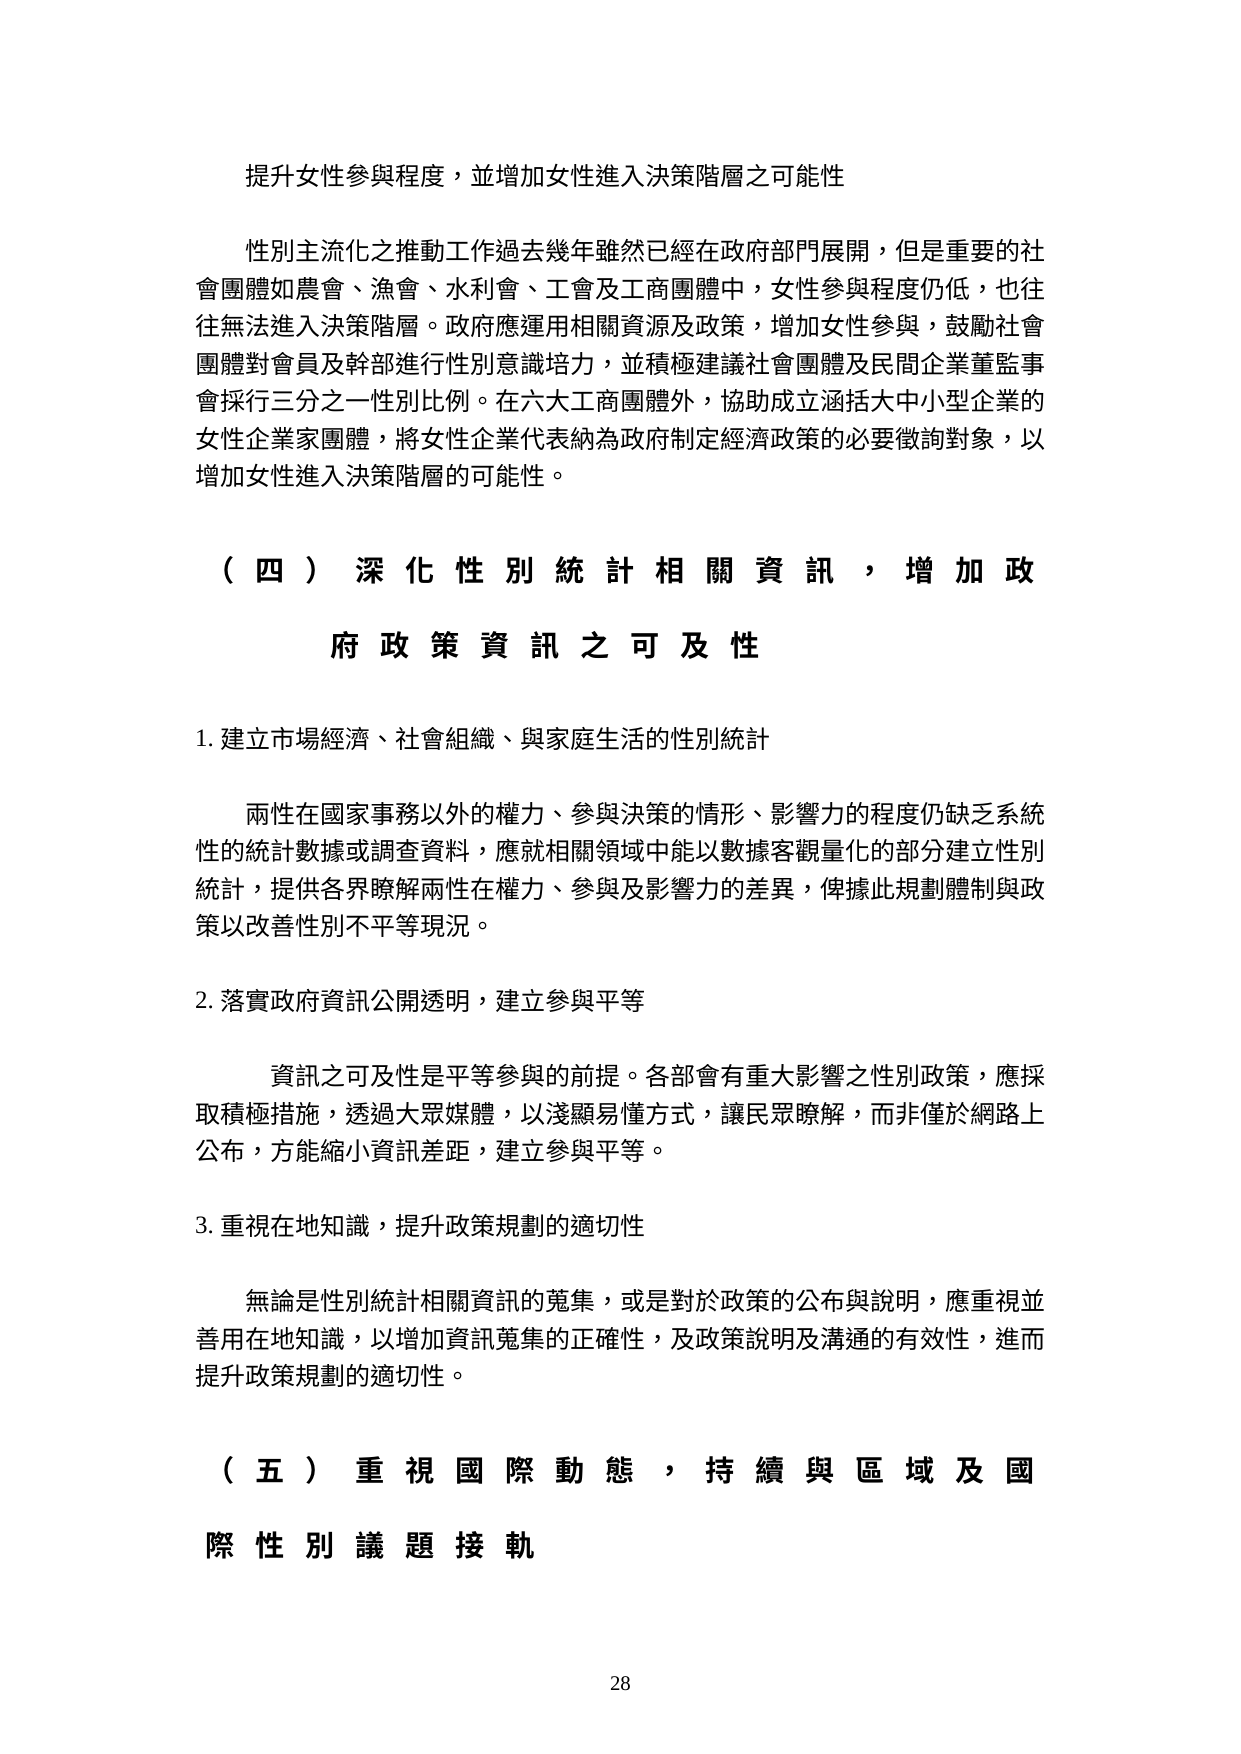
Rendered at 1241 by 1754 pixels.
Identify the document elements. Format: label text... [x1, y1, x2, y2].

text 兩性在國家事務以外的權力、參與決策的情形、影響力的程度仍缺乏系統性的統計數據或調查資料，應就相關領域中能以數據客觀量化的部分建立性別統計，提供各界瞭解兩性在權力、參與及影響力的差異，俾據此規劃體制與政策以改善性別不平等現況。 [195, 787, 1045, 937]
text 4. 對於農會、漁會、水利會、工會及工商團體之會員及幹部進行性別意識培力，提升女性參與程度，並增加女性進入決策階層之可能性 [195, 150, 1045, 187]
text （五）重視國際動態，持續與區域及國際性別議題接軌 [195, 1425, 1045, 1575]
text 3. 重視在地知識，提升政策規劃的適切性 [195, 1200, 1045, 1237]
text 1. 建立市場經濟、社會組織、與家庭生活的性別統計 [195, 712, 1045, 750]
text 資訊之可及性是平等參與的前提。各部會有重大影響之性別政策，應採取積極措施，透過大眾媒體，以淺顯易懂方式，讓民眾瞭解，而非僅於網路上公布，方能縮小資訊差距，建立參與平等。 [195, 1050, 1045, 1162]
text 2. 落實政府資訊公開透明，建立參與平等 [195, 975, 1045, 1012]
text 性別主流化之推動工作過去幾年雖然已經在政府部門展開，但是重要的社會團體如農會、漁會、水利會、工會及工商團體中，女性參與程度仍低，也往往無法進入決策階層。政府應運用相關資源及政策，增加女性參與，鼓勵社會團體對會員及幹部進行性別意識培力，並積極建議社會團體及民間企業董監事會採行三分之一性別比例。在六大工商團體外，協助成立涵括大中小型企業的女性企業家團體，將女性企業代表納為政府制定經濟政策的必要徵詢對象，以增加女性進入決策階層的可能性。 [195, 225, 1045, 487]
text 無論是性別統計相關資訊的蒐集，或是對於政策的公布與說明，應重視並善用在地知識，以增加資訊蒐集的正確性，及政策說明及溝通的有效性，進而提升政策規劃的適切性。 [195, 1275, 1045, 1387]
text （四）深化性別統計相關資訊，增加政府政策資訊之可及性 [195, 525, 1045, 675]
